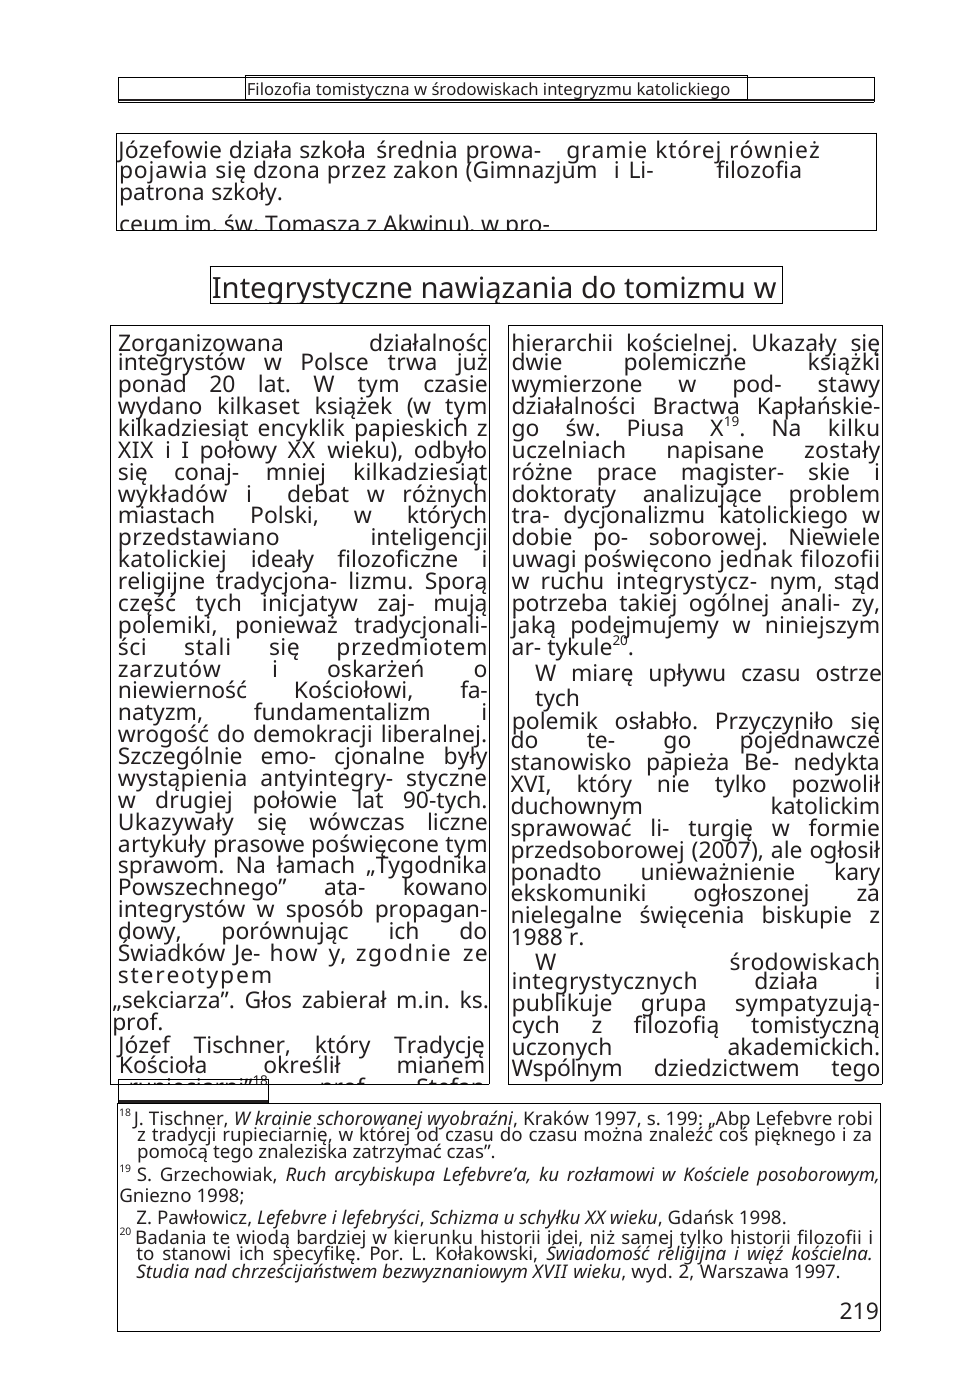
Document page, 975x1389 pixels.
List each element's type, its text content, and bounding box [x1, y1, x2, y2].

text 18 J. Tischner, W krainie schorowanej wyobraźni, Kraków 1997, s. 199: „Abp Lefebvre robi z tradycji rupieciarnię, w której od czasu do czasu można znaleźć coś pięknego i za pomocą tego znaleziska zatrzymać czas”. [119, 1111, 873, 1164]
text 219 [118, 1295, 878, 1326]
text hierarchii kościelnej. Ukazały się dwie polemiczne książki wymierzone w pod- stawy działalności Bractwa Kapłańskie- go św. Piusa X19. Na kilku uczelniach napisane zostały różne prace magister- skie i doktoraty analizujące problem tra- dycjonalizmu katolickiego w dobie po- soborowej. Niewiele uwagi poświęcono jednak filozofii w ruchu integrystycz- nym, stąd potrzeba takiej ogólnej anali- zy, jaką podejmujemy w niniejszym ar- tykule20. [511, 334, 880, 662]
text W miarę upływu czasu ostrze tych [535, 662, 882, 711]
text Integrystyczne nawiązania do tomizmu w Polsce [212, 268, 782, 303]
text polemik osłabło. Przyczyniło się do te- go pojednawcze stanowisko papieża Be- nedykta XVI, który nie tylko pozwolił duchownym katolickim sprawować li- turgię w formie przedsoborowej (2007), ale ogłosił ponadto unieważnienie kary ekskomuniki ogłoszonej za nielegalne święcenia biskupie z 1988 r. [510, 712, 880, 952]
text Z. Pawłowicz, Lefebvre i lefebryści, Schizma u schyłku XX wieku, Gdańsk 1998. [136, 1207, 880, 1229]
text W środowiskach integrystycznych działa i publikuje grupa sympatyzują- cych z filozofią tomistyczną uczonych akademickich. Wspólnym dziedzictwem tego środowiska są ponowne edycje kla- sycznych dzieł filozoficznych, przekła- [511, 952, 880, 1084]
text Józefowie działa szkoła średnia prowa- gramie której również pojawia się dzona przez zakon (Gimnazjum i Li- filozofia patrona szkoły. [118, 141, 874, 207]
text Zorganizowana działalnośc integrystów w Polsce trwa już ponad 20 lat. W tym czasie wydano kilkaset książek (w tym kilkadziesiąt encyklik papieskich z XIX i I połowy XX wieku), odbyło się conaj- mniej kilkadziesiąt wykładów i debat w różnych miastach Polski, w których przedstawiano inteligencji katolickiej ideały filozoficzne i religijne tradycjona- lizmu. Sporą część tych inicjatyw zaj- mują polemiki, ponieważ tradycjonali- ści stali się przedmiotem zarzutów i oskarżeń o niewierność Kościołowi, fa- natyzm, fundamentalizm i wrogość do demokracji liberalnej. Szczególnie emo- cjonalne były wystąpienia antyintegry- styczne w drugiej połowie lat 90-tych. Ukazywały się wówczas liczne artykuły prasowe poświęcone tym sprawom. Na łamach „Tygodnika Powszechnego” ata- kowano integrystów w sposób propagan- dowy, porównując ich do Świadków Je- how y, zgodnie ze stereotypem [118, 334, 487, 990]
text „sekciarza”. Głos zabierał m.in. ks. prof. [112, 990, 489, 1035]
text Filozofia tomistyczna w środowiskach integryzmu katolickiego w Polsce [247, 78, 747, 98]
text 20 Badania te wiodą bardziej w kierunku historii idei, niż samej tylko historii filozofii i to stanowi ich specyfikę. Por. L. Kołakowski, Świadomość religijna i więź kościelna. Studia nad chrześcijaństwem bezwyznaniowym XVII wieku, wyd. 2, Warszawa 1997. [119, 1230, 873, 1284]
text Józef Tischner, który Tradycję Kościoła określił mianem „rupieciarni”18, prof. Stefan Swieżawski oraz przedstawiciele [118, 1036, 485, 1084]
text ceum im. św. Tomasza z Akwinu), w pro- [119, 207, 876, 230]
text 19 S. Grzechowiak, Ruch arcybiskupa Lefebvre’a, ku rozłamowi w Kościele posoborowym, Gniezno 1998; [119, 1164, 880, 1207]
